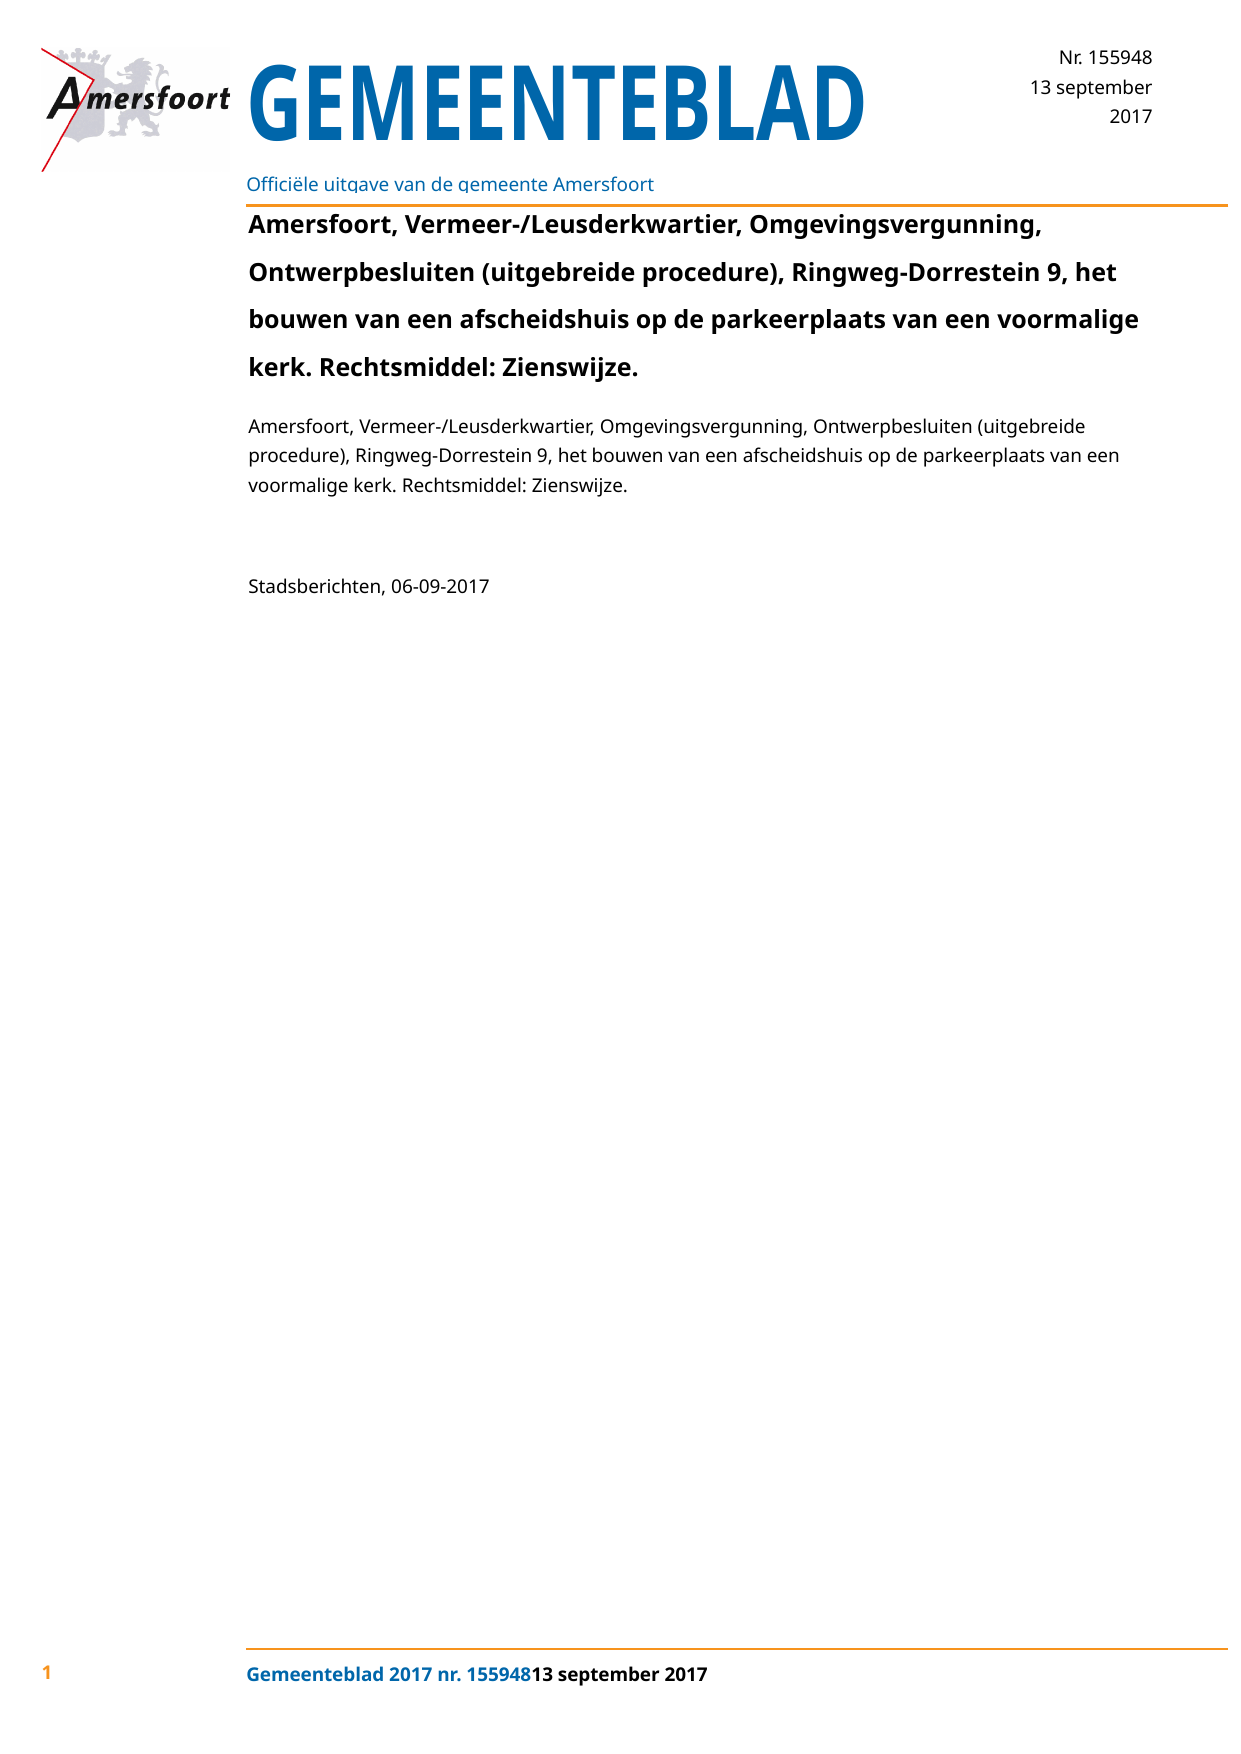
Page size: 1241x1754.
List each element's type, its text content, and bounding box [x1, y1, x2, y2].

text Stadsberichten, 06-09-2017 [248, 573, 1152, 599]
picture [41, 47, 231, 172]
text Amersfoort, Vermeer-/Leusderkwartier, Omgevingsvergunning, Ontwerpbesluiten (uitgebreide procedure), Ringweg-Dorrestein 9, het bouwen van een afscheidshuis op de parkeerplaats van een voormalige kerk. Rechtsmiddel: Zienswijze. [248, 207, 1152, 384]
text Amersfoort, Vermeer-/Leusderkwartier, Omgevingsvergunning, Ontwerpbesluiten (uitgebreide procedure), Ringweg-Dorrestein 9, het bouwen van een afscheidshuis op de parkeerplaats van een voormalige kerk. Rechtsmiddel: Zienswijze. [248, 413, 1152, 498]
